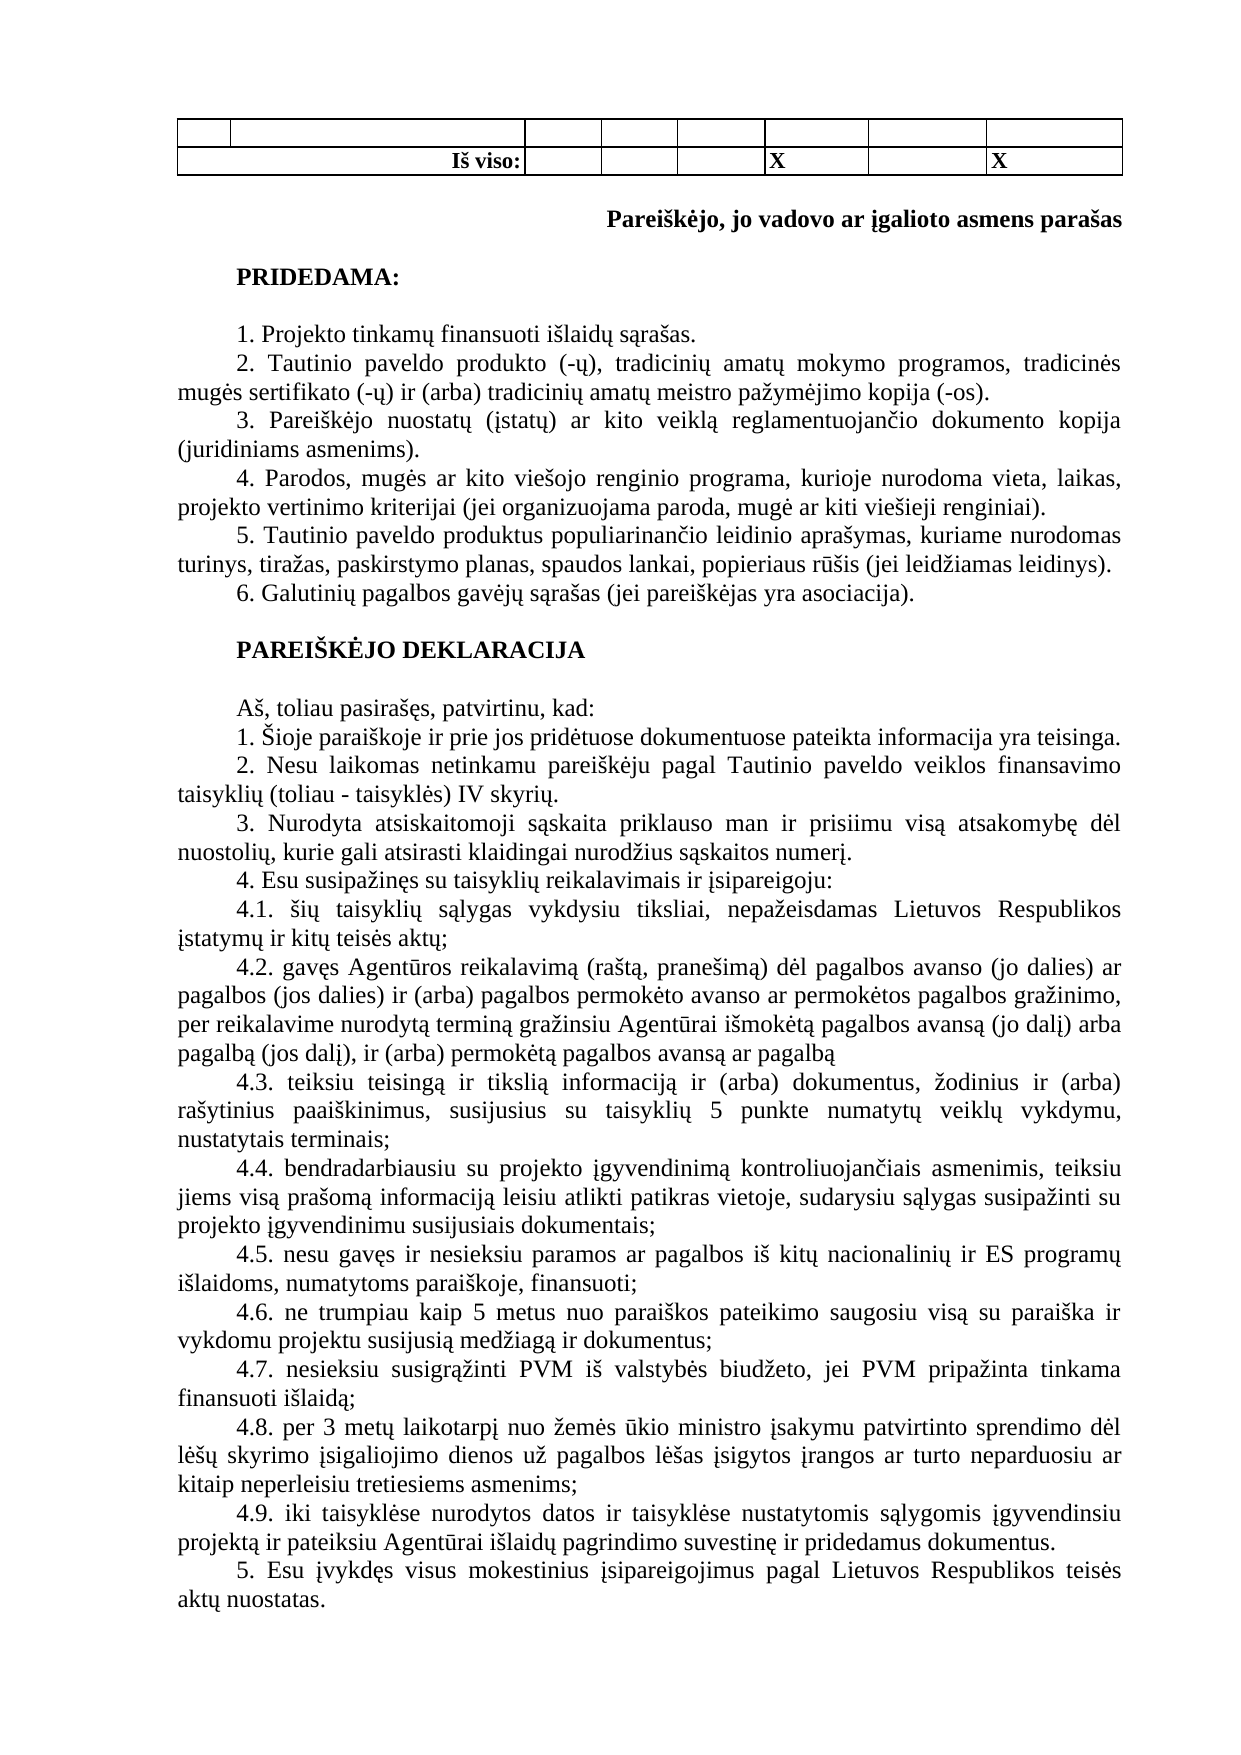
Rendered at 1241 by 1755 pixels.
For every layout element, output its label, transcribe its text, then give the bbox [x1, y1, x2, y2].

table_cell [602, 120, 677, 146]
table_cell X [766, 148, 868, 174]
text 4.9. iki taisyklėse nurodytos datos ir taisyklėse nustatytomis sąlygomis įgyvendinsiu projektą ir pateiksiu Agentūrai išlaidų pagrindimo suvestinę ir pridedamus dokumentus. [177, 1498, 1122, 1556]
text 5. Esu įvykdęs visus mokestinius įsipareigojimus pagal Lietuvos Respublikos teisės aktų nuostatas. [177, 1556, 1122, 1613]
table_cell Iš viso: [178, 148, 524, 174]
text 1. Šioje paraiškoje ir prie jos pridėtuose dokumentuose pateikta informacija yra teisinga. [177, 722, 1122, 751]
table_cell [526, 148, 601, 174]
text 4.4. bendradarbiausiu su projekto įgyvendinimą kontroliuojančiais asmenimis, teiksiu jiems visą prašomą informaciją leisiu atlikti patikras vietoje, sudarysiu sąlygas susipažinti su projekto įgyvendinimu susijusiais dokumentais; [177, 1153, 1122, 1239]
table_cell X [987, 148, 1122, 174]
text 3. Nurodyta atsiskaitomoji sąskaita priklauso man ir prisiimu visą atsakomybę dėl nuostolių, kurie gali atsirasti klaidingai nurodžius sąskaitos numerį. [177, 808, 1122, 866]
table_cell [678, 120, 764, 146]
text Pareiškėjo, jo vadovo ar įgalioto asmens parašas [177, 204, 1122, 233]
text 4.8. per 3 metų laikotarpį nuo žemės ūkio ministro įsakymu patvirtinto sprendimo dėl lėšų skyrimo įsigaliojimo dienos už pagalbos lėšas įsigytos įrangos ar turto neparduosiu ar kitaip neperleisiu tretiesiems asmenims; [177, 1412, 1122, 1498]
table_cell [869, 148, 986, 174]
text 5. Tautinio paveldo produktus populiarinančio leidinio aprašymas, kuriame nurodomas turinys, tiražas, paskirstymo planas, spaudos lankai, popieriaus rūšis (jei leidžiamas leidinys). [177, 521, 1122, 578]
text 4.6. ne trumpiau kaip 5 metus nuo paraiškos pateikimo saugosiu visą su paraiška ir vykdomu projektu susijusią medžiagą ir dokumentus; [177, 1297, 1122, 1354]
text 4.1. šių taisyklių sąlygas vykdysiu tiksliai, nepažeisdamas Lietuvos Respublikos įstatymų ir kitų teisės aktų; [177, 894, 1122, 952]
text 4.3. teiksiu teisingą ir tikslią informaciją ir (arba) dokumentus, žodinius ir (arba) rašytinius paaiškinimus, susijusius su taisyklių 5 punkte numatytų veiklų vykdymu, nustatytais terminais; [177, 1067, 1122, 1153]
text 2. Tautinio paveldo produkto (-ų), tradicinių amatų mokymo programos, tradicinės mugės sertifikato (-ų) ir (arba) tradicinių amatų meistro pažymėjimo kopija (-os). [177, 348, 1122, 406]
text PAREIŠKĖJO DEKLARACIJA [177, 636, 1122, 664]
text 4. Parodos, mugės ar kito viešojo renginio programa, kurioje nurodoma vieta, laikas, projekto vertinimo kriterijai (jei organizuojama paroda, mugė ar kiti viešieji renginiai). [177, 463, 1122, 521]
text 1. Projekto tinkamų finansuoti išlaidų sąrašas. [177, 319, 1122, 348]
text 3. Pareiškėjo nuostatų (įstatų) ar kito veiklą reglamentuojančio dokumento kopija (juridiniams asmenims). [177, 406, 1122, 463]
table_cell [602, 148, 677, 174]
text Aš, toliau pasirašęs, patvirtinu, kad: [177, 693, 1122, 722]
table_cell [987, 120, 1122, 146]
table_cell [678, 148, 764, 174]
text 6. Galutinių pagalbos gavėjų sąrašas (jei pareiškėjas yra asociacija). [177, 578, 1122, 607]
table_cell [178, 120, 230, 146]
table_cell [766, 120, 868, 146]
text 4.5. nesu gavęs ir nesieksiu paramos ar pagalbos iš kitų nacionalinių ir ES programų išlaidoms, numatytoms paraiškoje, finansuoti; [177, 1239, 1122, 1297]
text PRIDEDAMA: [177, 262, 1122, 291]
text 4.7. nesieksiu susigrąžinti PVM iš valstybės biudžeto, jei PVM pripažinta tinkama finansuoti išlaidą; [177, 1354, 1122, 1412]
table_cell [526, 120, 601, 146]
text 4. Esu susipažinęs su taisyklių reikalavimais ir įsipareigoju: [177, 866, 1122, 894]
text 4.2. gavęs Agentūros reikalavimą (raštą, pranešimą) dėl pagalbos avanso (jo dalies) ar pagalbos (jos dalies) ir (arba) pagalbos permokėto avanso ar permokėtos pagalbos gražinimo, per reikalavime nurodytą terminą gražinsiu Agentūrai išmokėtą pagalbos avansą (jo dalį) arba pagalbą (jos dalį), ir (arba) permokėtą pagalbos avansą ar pagalbą [177, 952, 1122, 1067]
text 2. Nesu laikomas netinkamu pareiškėju pagal Tautinio paveldo veiklos finansavimo taisyklių (toliau - taisyklės) IV skyrių. [177, 751, 1122, 808]
table_cell [231, 120, 524, 146]
table_cell [869, 120, 986, 146]
